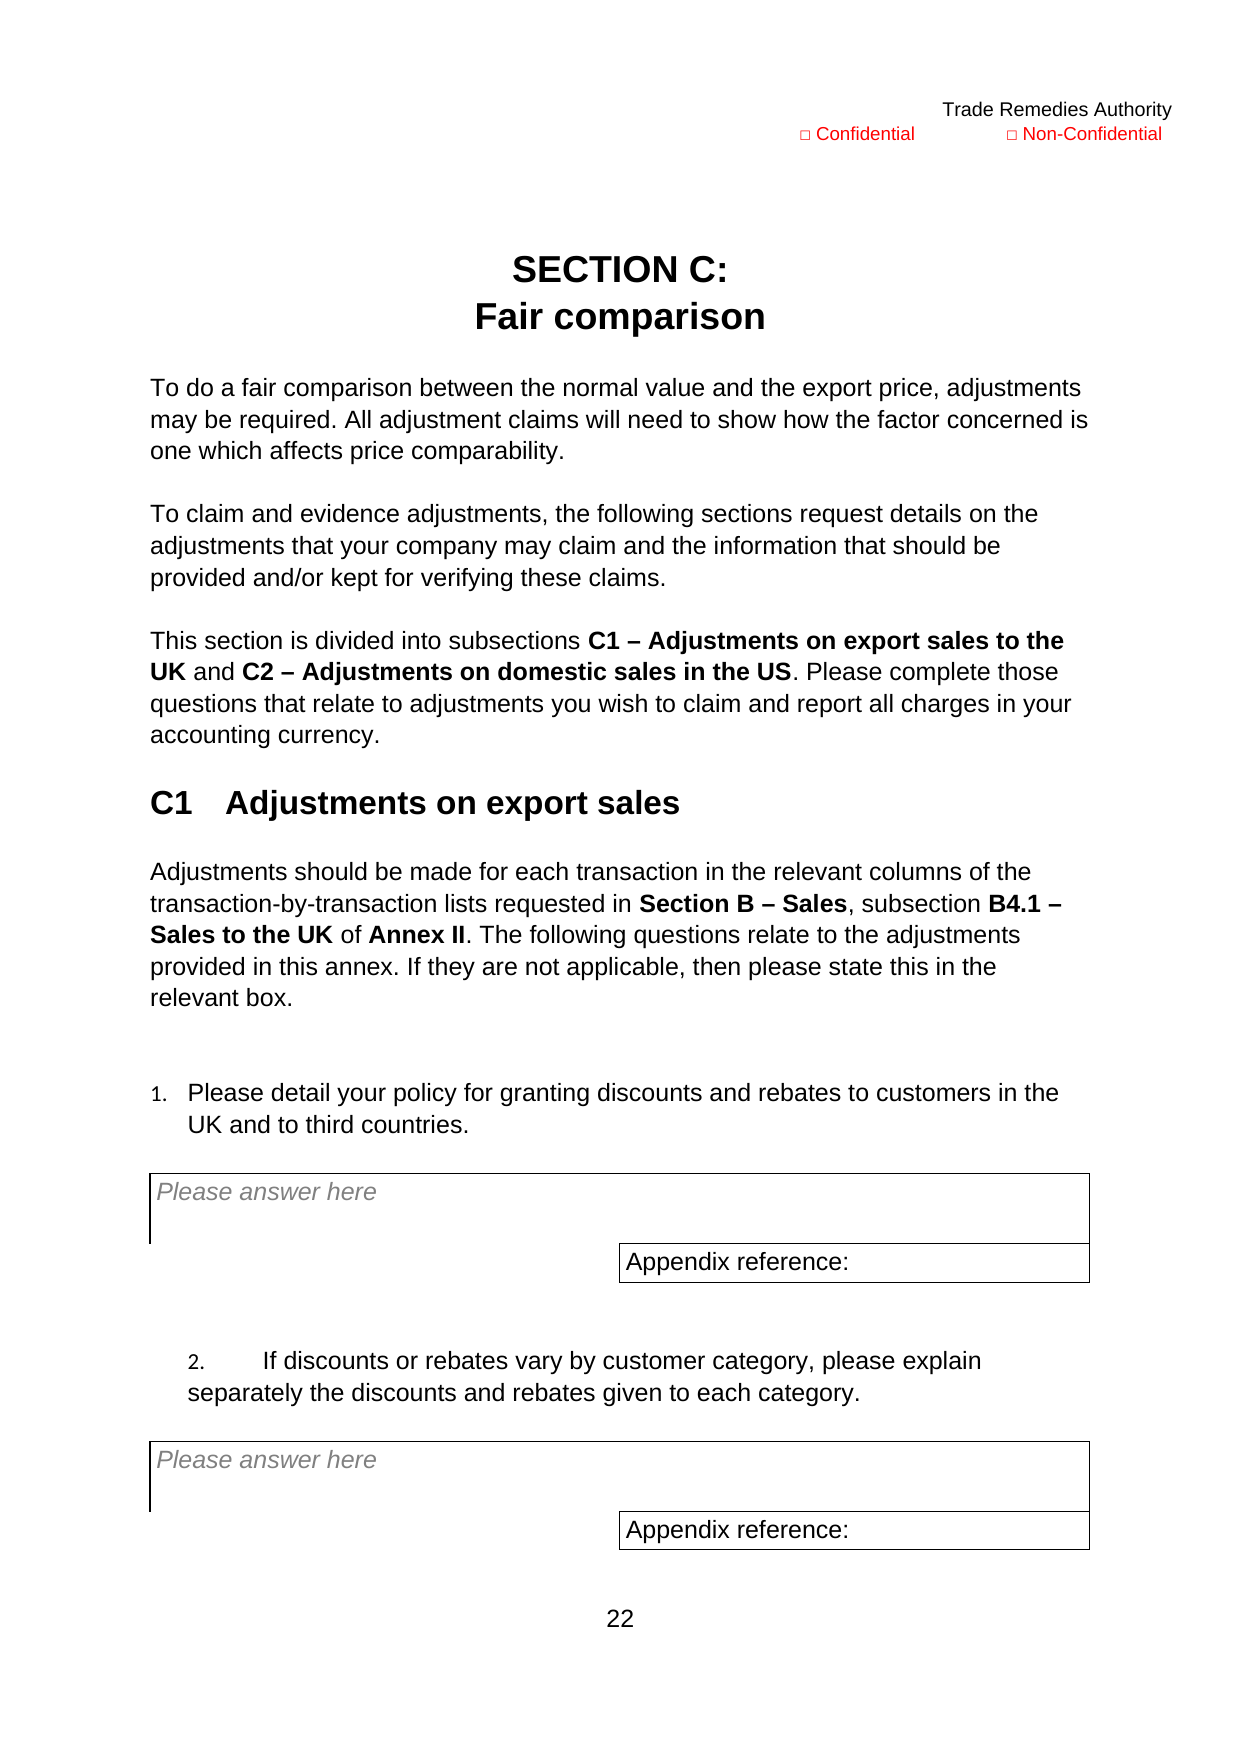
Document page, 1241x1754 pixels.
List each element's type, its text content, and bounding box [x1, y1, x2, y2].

table_cell Appendix reference: [620, 1512, 1089, 1549]
table_cell [150, 1244, 619, 1282]
list If discounts or rebates vary by customer category, please explain separately the discounts and rebates given to each category. [187, 1346, 1090, 1407]
text To claim and evidence adjustments, the following sections request details on the adjustments that your company may claim and the information that should be provided and/or kept for verifying these claims. [150, 499, 1090, 591]
text This section is divided into subsections C1 – Adjustments on export sales to the UK and C2 – Adjustments on domestic sales in the US. Please complete those questions that relate to adjustments you wish to claim and report all charges in your accounting currency. [150, 626, 1090, 749]
text Adjustments should be made for each transaction in the relevant columns of the transaction-by-transaction lists requested in Section B – Sales, subsection B4.1 – Sales to the UK of Annex II. The following questions relate to the adjustments provided in this annex. If they are not applicable, then please state this in the relevant box. [150, 857, 1090, 1012]
text To do a fair comparison between the normal value and the export price, adjustments may be required. All adjustment claims will need to show how the factor concerned is one which affects price comparability. [150, 373, 1090, 465]
subtitle C1 Adjustments on export sales [150, 783, 1090, 822]
subtitle SECTION C: Fair comparison [150, 247, 1090, 337]
table_cell [150, 1512, 619, 1549]
table_cell Appendix reference: [620, 1244, 1089, 1282]
table_header Please answer here [151, 1174, 1089, 1243]
list Please detail your policy for granting discounts and rebates to customers in the UK and to third countries. [150, 1078, 1090, 1139]
table_header Please answer here [151, 1442, 1089, 1511]
